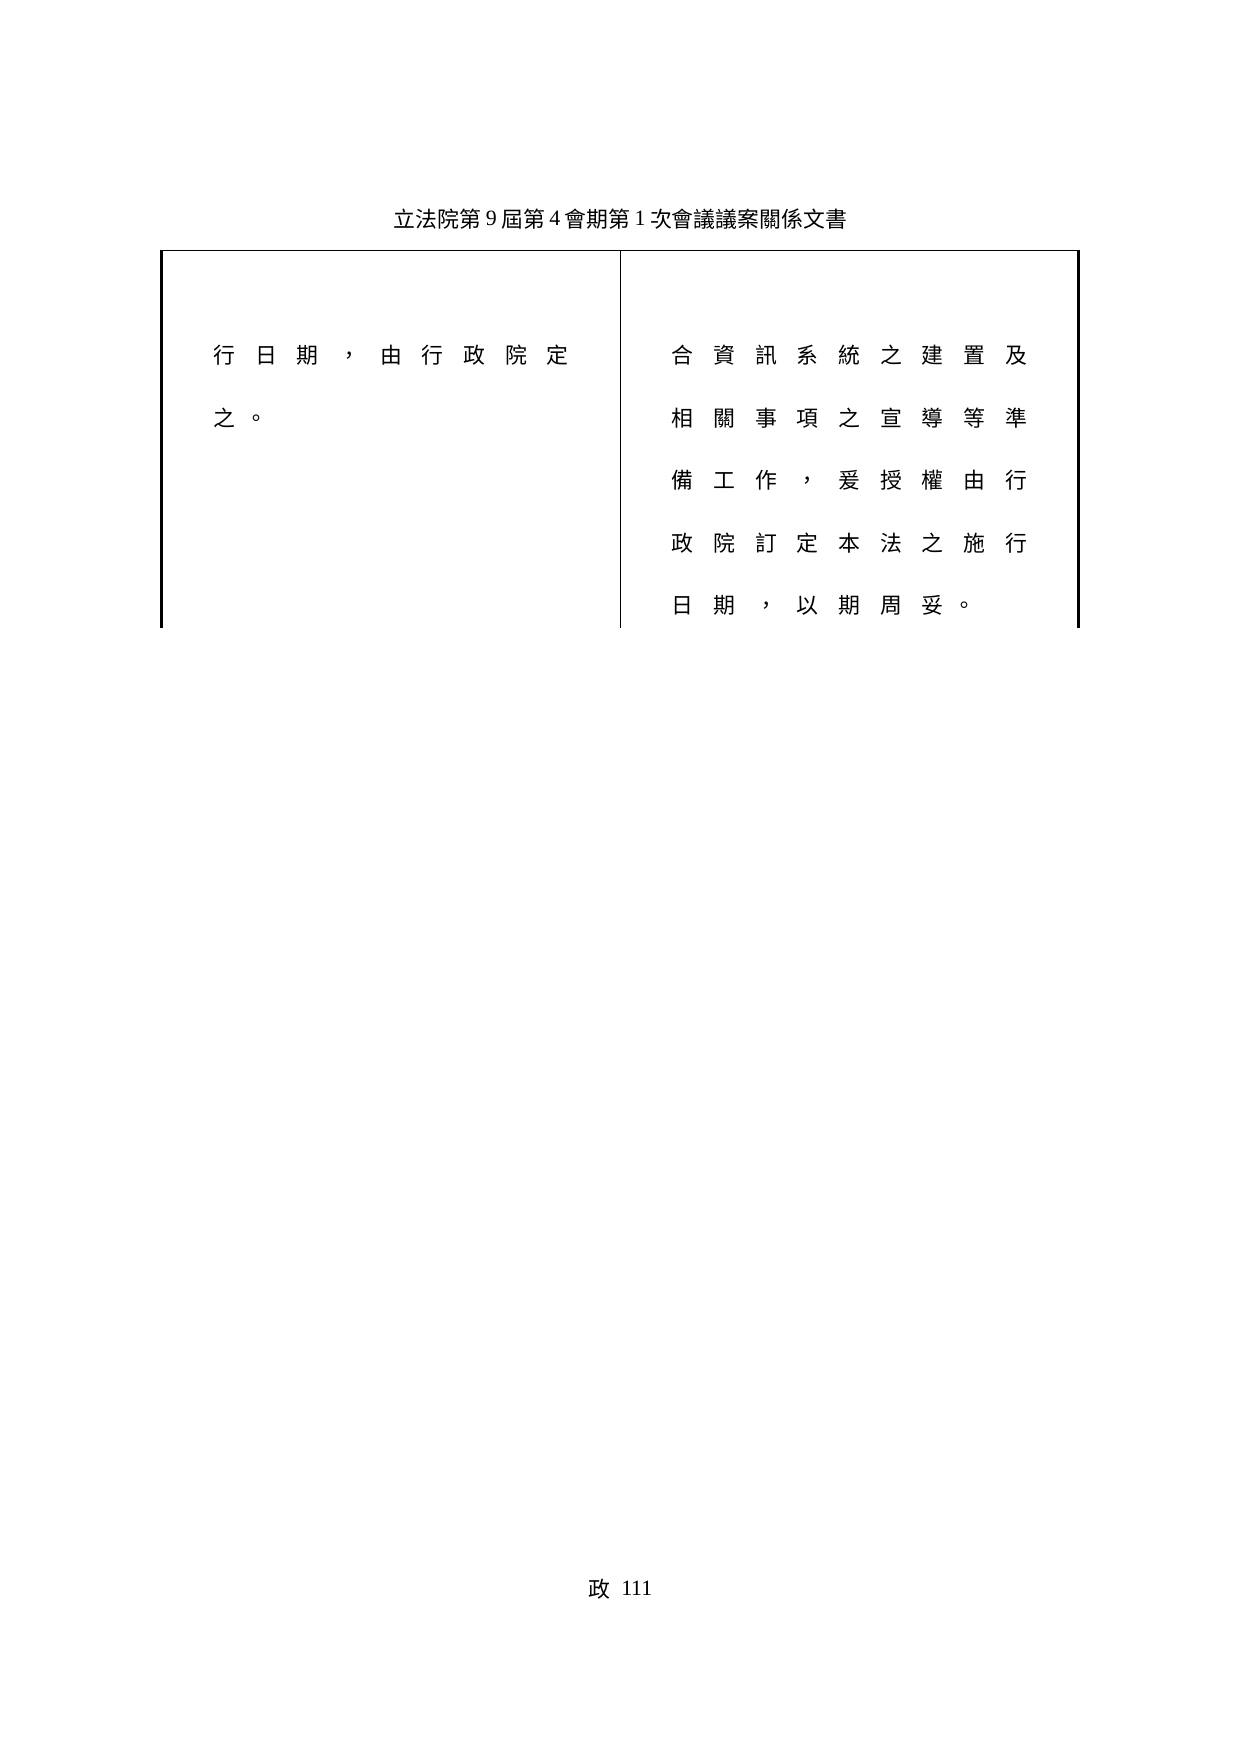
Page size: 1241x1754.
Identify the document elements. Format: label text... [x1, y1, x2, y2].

table_cell 行日期，由行政院定之。 [163, 251, 620, 628]
table_cell 合資訊系統之建置及相關事項之宣導等準備工作，爰授權由行政院訂定本法之施行日期，以期周妥。 [621, 251, 1077, 628]
